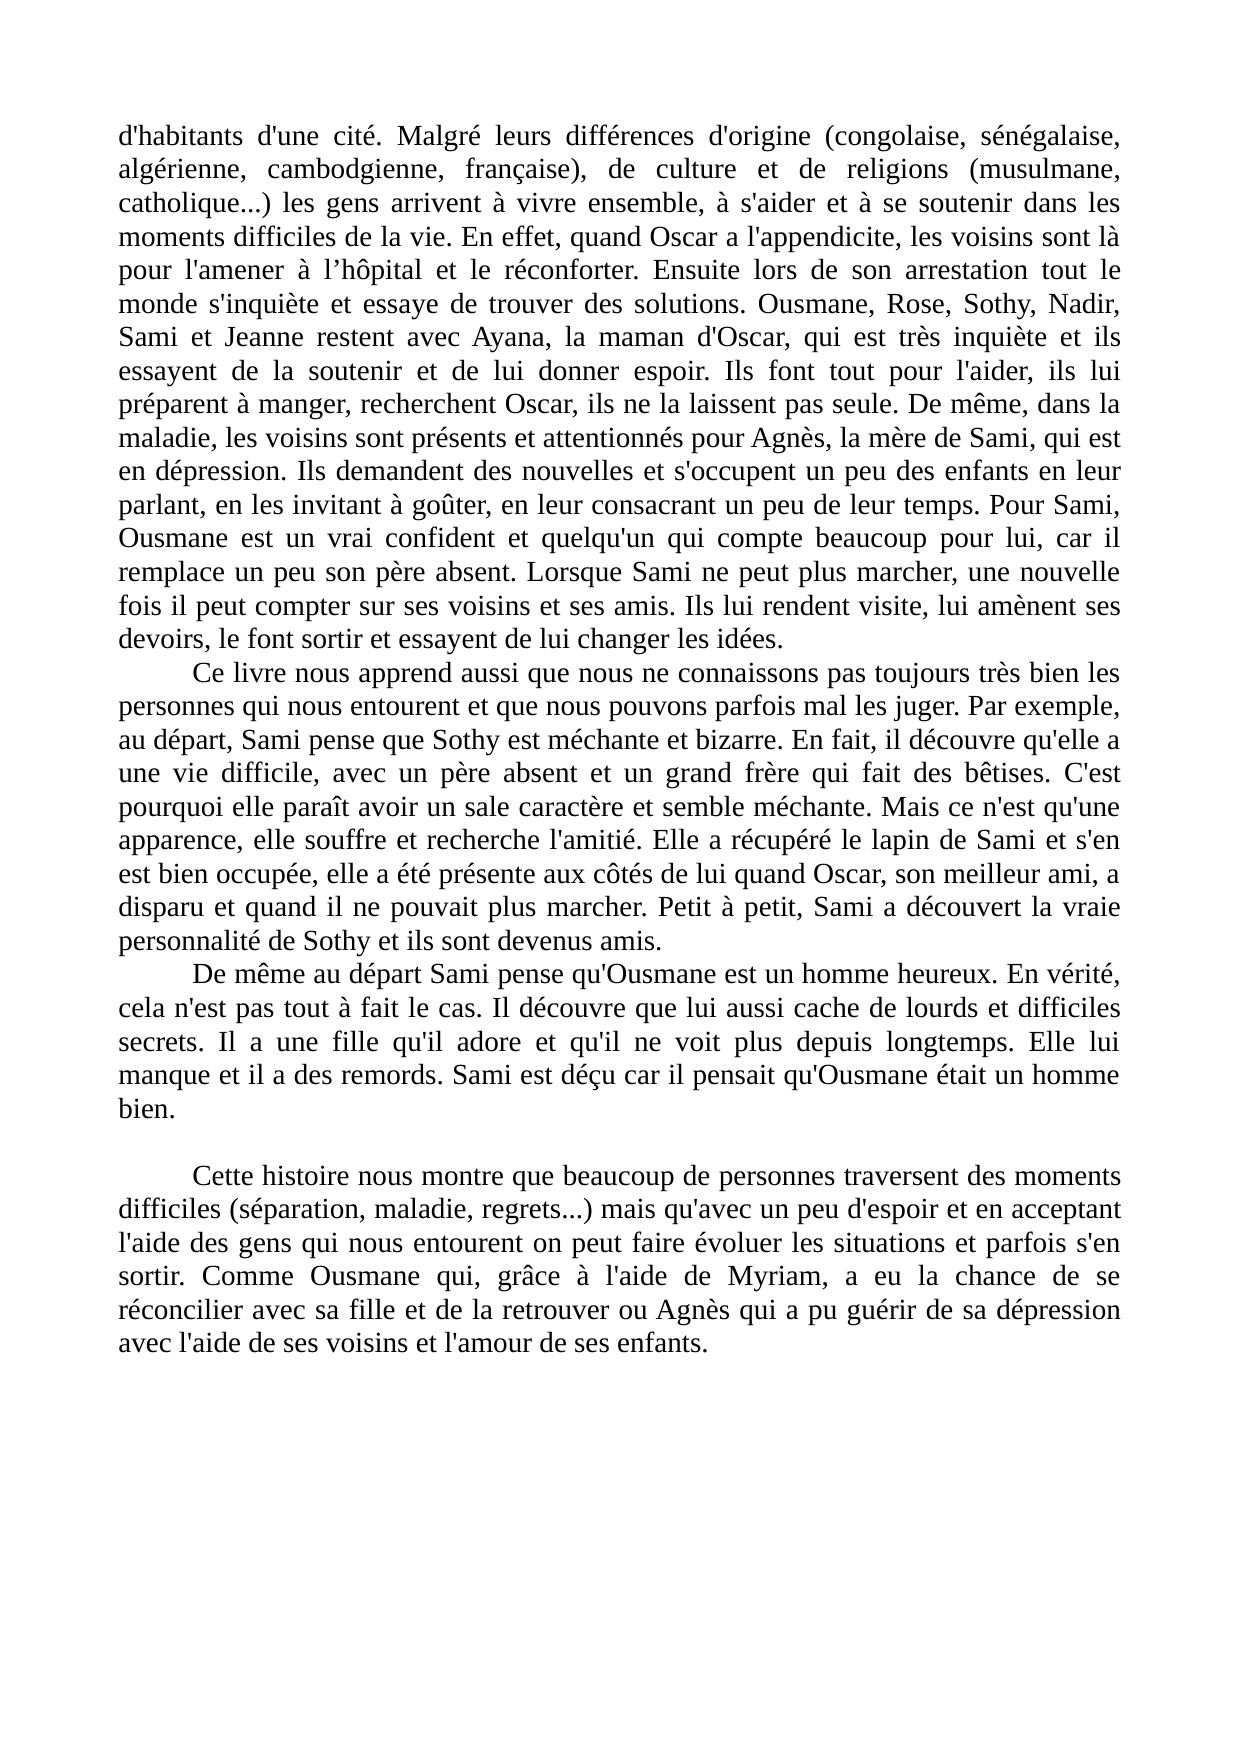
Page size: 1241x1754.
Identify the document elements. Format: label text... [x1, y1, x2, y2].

text d'habitants d'une cité. Malgré leurs différences d'origine (congolaise, sénégalaise, algérienne, cambodgienne, française), de culture et de religions (musulmane, catholique...) les gens arrivent à vivre ensemble, à s'aider et à se soutenir dans les moments difficiles de la vie. En effet, quand Oscar a l'appendicite, les voisins sont là pour l'amener à l’hôpital et le réconforter. Ensuite lors de son arrestation tout le monde s'inquiète et essaye de trouver des solutions. Ousmane, Rose, Sothy, Nadir, Sami et Jeanne restent avec Ayana, la maman d'Oscar, qui est très inquiète et ils essayent de la soutenir et de lui donner espoir. Ils font tout pour l'aider, ils lui préparent à manger, recherchent Oscar, ils ne la laissent pas seule. De même, dans la maladie, les voisins sont présents et attentionnés pour Agnès, la mère de Sami, qui est en dépression. Ils demandent des nouvelles et s'occupent un peu des enfants en leur parlant, en les invitant à goûter, en leur consacrant un peu de leur temps. Pour Sami, Ousmane est un vrai confident et quelqu'un qui compte beaucoup pour lui, car il remplace un peu son père absent. Lorsque Sami ne peut plus marcher, une nouvelle fois il peut compter sur ses voisins et ses amis. Ils lui rendent visite, lui amènent ses devoirs, le font sortir et essayent de lui changer les idées. [118, 118, 1122, 655]
text De même au départ Sami pense qu'Ousmane est un homme heureux. En vérité, cela n'est pas tout à fait le cas. Il découvre que lui aussi cache de lourds et difficiles secrets. Il a une fille qu'il adore et qu'il ne voit plus depuis longtemps. Elle lui manque et il a des remords. Sami est déçu car il pensait qu'Ousmane était un homme bien. [118, 957, 1122, 1124]
text Cette histoire nous montre que beaucoup de personnes traversent des moments difficiles (séparation, maladie, regrets...) mais qu'avec un peu d'espoir et en acceptant l'aide des gens qui nous entourent on peut faire évoluer les situations et parfois s'en sortir. Comme Ousmane qui, grâce à l'aide de Myriam, a eu la chance de se réconcilier avec sa fille et de la retrouver ou Agnès qui a pu guérir de sa dépression avec l'aide de ses voisins et l'amour de ses enfants. [118, 1158, 1122, 1359]
text Ce livre nous apprend aussi que nous ne connaissons pas toujours très bien les personnes qui nous entourent et que nous pouvons parfois mal les juger. Par exemple, au départ, Sami pense que Sothy est méchante et bizarre. En fait, il découvre qu'elle a une vie difficile, avec un père absent et un grand frère qui fait des bêtises. C'est pourquoi elle paraît avoir un sale caractère et semble méchante. Mais ce n'est qu'une apparence, elle souffre et recherche l'amitié. Elle a récupéré le lapin de Sami et s'en est bien occupée, elle a été présente aux côtés de lui quand Oscar, son meilleur ami, a disparu et quand il ne pouvait plus marcher. Petit à petit, Sami a découvert la vraie personnalité de Sothy et ils sont devenus amis. [118, 655, 1122, 957]
